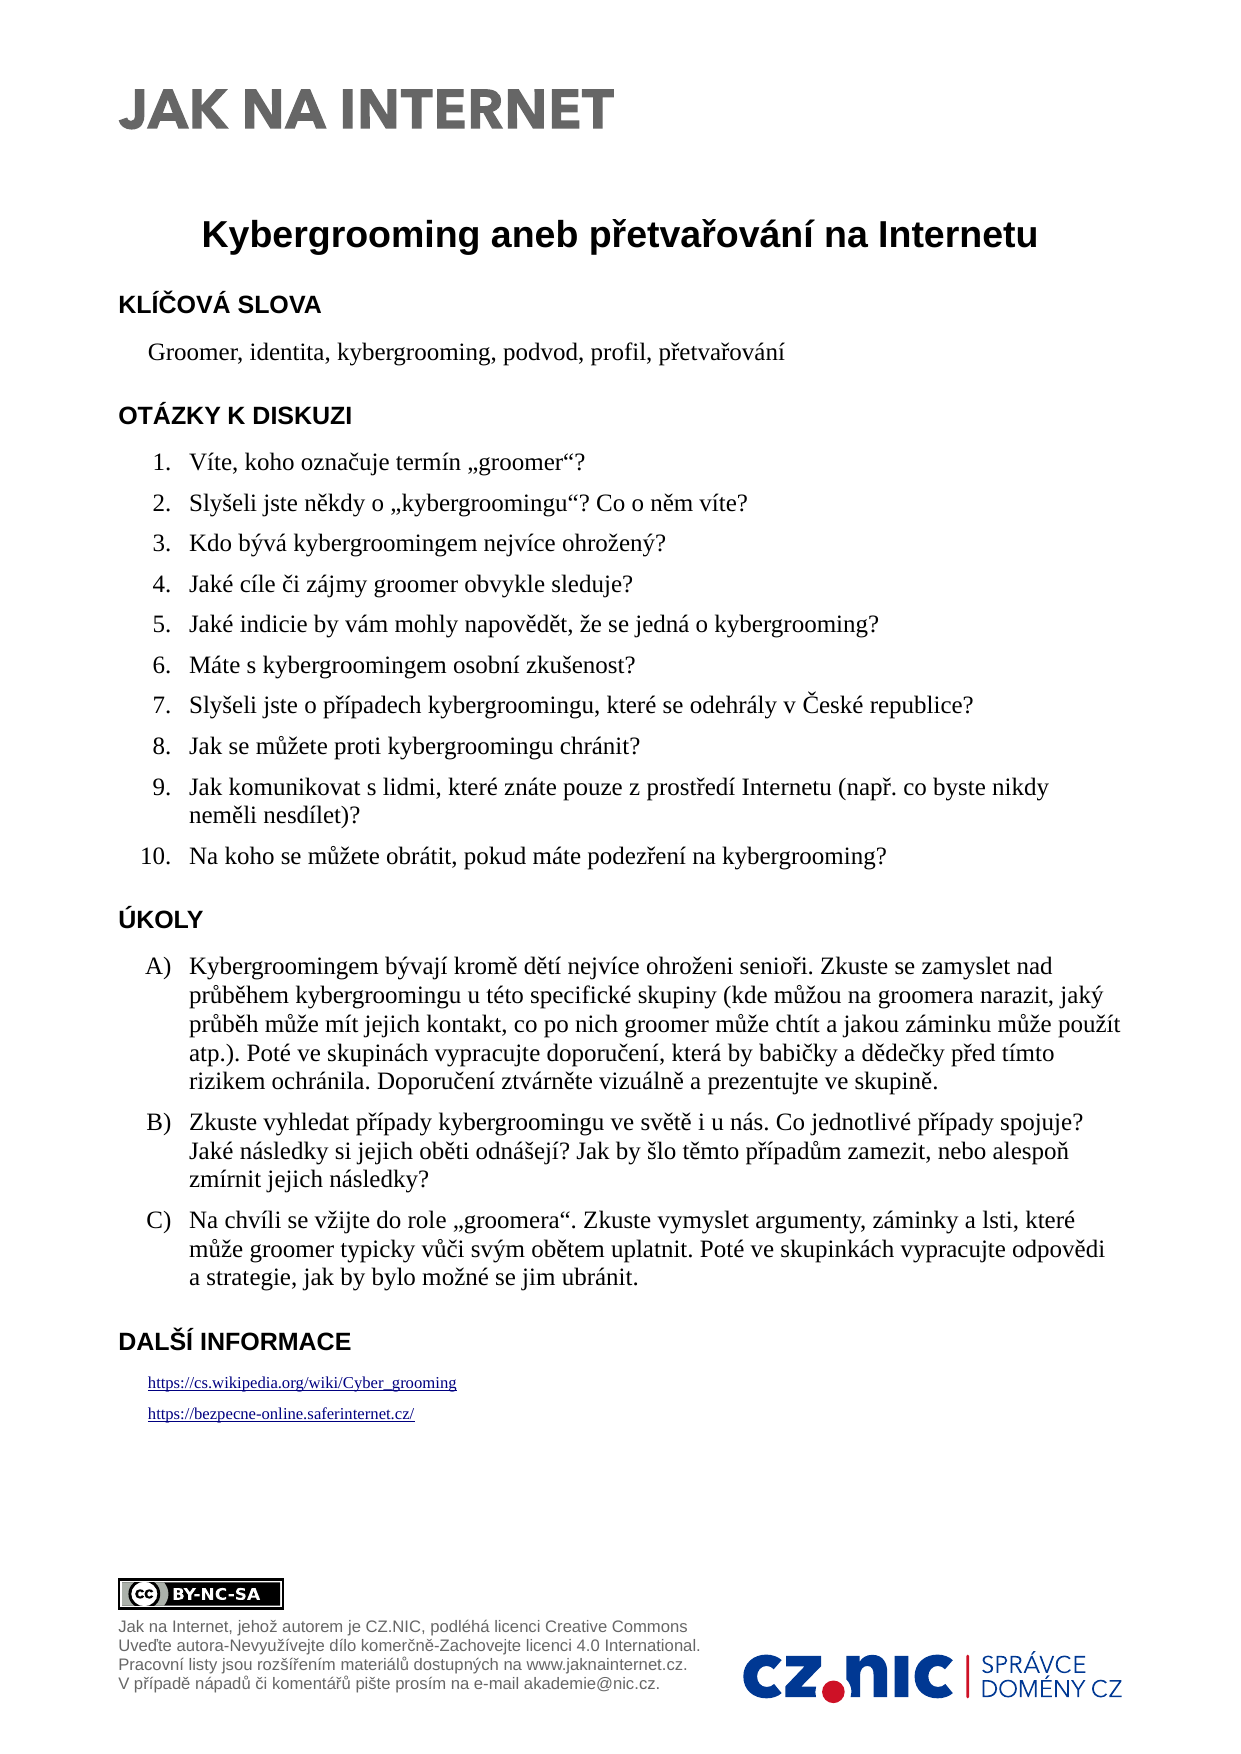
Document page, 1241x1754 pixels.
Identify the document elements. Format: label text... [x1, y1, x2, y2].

list Zkuste vyhledat případy kybergroomingu ve světě i u nás. Co jednotlivé případy spojuje? Jaké následky si jejich oběti odnášejí? Jak by šlo těmto případům zamezit, nebo alespoň zmírnit jejich následky? [171, 1107, 1122, 1193]
list Máte s kybergroomingem osobní zkušenost? [171, 650, 1122, 679]
list Na chvíli se vžijte do role „groomera“. Zkuste vymyslet argumenty, záminky a lsti, které může groomer typicky vůči svým obětem uplatnit. Poté ve skupinkách vypracujte odpovědi a strategie, jak by bylo možné se jim ubránit. [171, 1205, 1122, 1291]
subtitle KLÍČOVÁ SLOVA [118, 290, 1122, 319]
list Víte, koho označuje termín „groomer“? [171, 447, 1122, 476]
list Jaké cíle či zájmy groomer obvykle sleduje? [171, 569, 1122, 598]
text Groomer, identita, kybergrooming, podvod, profil, přetvařování [148, 337, 1122, 366]
list Jak se můžete proti kybergroomingu chránit? [171, 731, 1122, 760]
text https://bezpecne-online.saferinternet.cz/ [148, 1404, 1122, 1423]
subtitle Kybergrooming aneb přetvařování na Internetu [118, 212, 1122, 255]
list Jaké indicie by vám mohly napovědět, že se jedná o kybergrooming? [171, 609, 1122, 638]
list Kybergroomingem bývají kromě dětí nejvíce ohroženi senioři. Zkuste se zamyslet nad průběhem kybergroomingu u této specifické skupiny (kde můžou na groomera narazit, jaký průběh může mít jejich kontakt, co po nich groomer může chtít a jakou záminku může použít atp.). Poté ve skupinách vypracujte doporučení, která by babičky a dědečky před tímto rizikem ochránila. Doporučení ztvárněte vizuálně a prezentujte ve skupině. [171, 951, 1122, 1095]
text https://cs.wikipedia.org/wiki/Cyber_grooming [148, 1373, 1122, 1392]
list Na koho se můžete obrátit, pokud máte podezření na kybergrooming? [171, 841, 1122, 869]
subtitle DALŠÍ INFORMACE [118, 1327, 1122, 1355]
subtitle OTÁZKY K DISKUZI [118, 401, 1122, 430]
list Kdo bývá kybergroomingem nejvíce ohrožený? [171, 528, 1122, 557]
list Jak komunikovat s lidmi, které znáte pouze z prostředí Internetu (např. co byste nikdy neměli nesdílet)? [171, 772, 1122, 829]
list Slyšeli jste někdy o „kybergroomingu“? Co o něm víte? [171, 488, 1122, 517]
subtitle ÚKOLY [118, 905, 1122, 934]
list Slyšeli jste o případech kybergroomingu, které se odehrály v České republice? [171, 691, 1122, 719]
